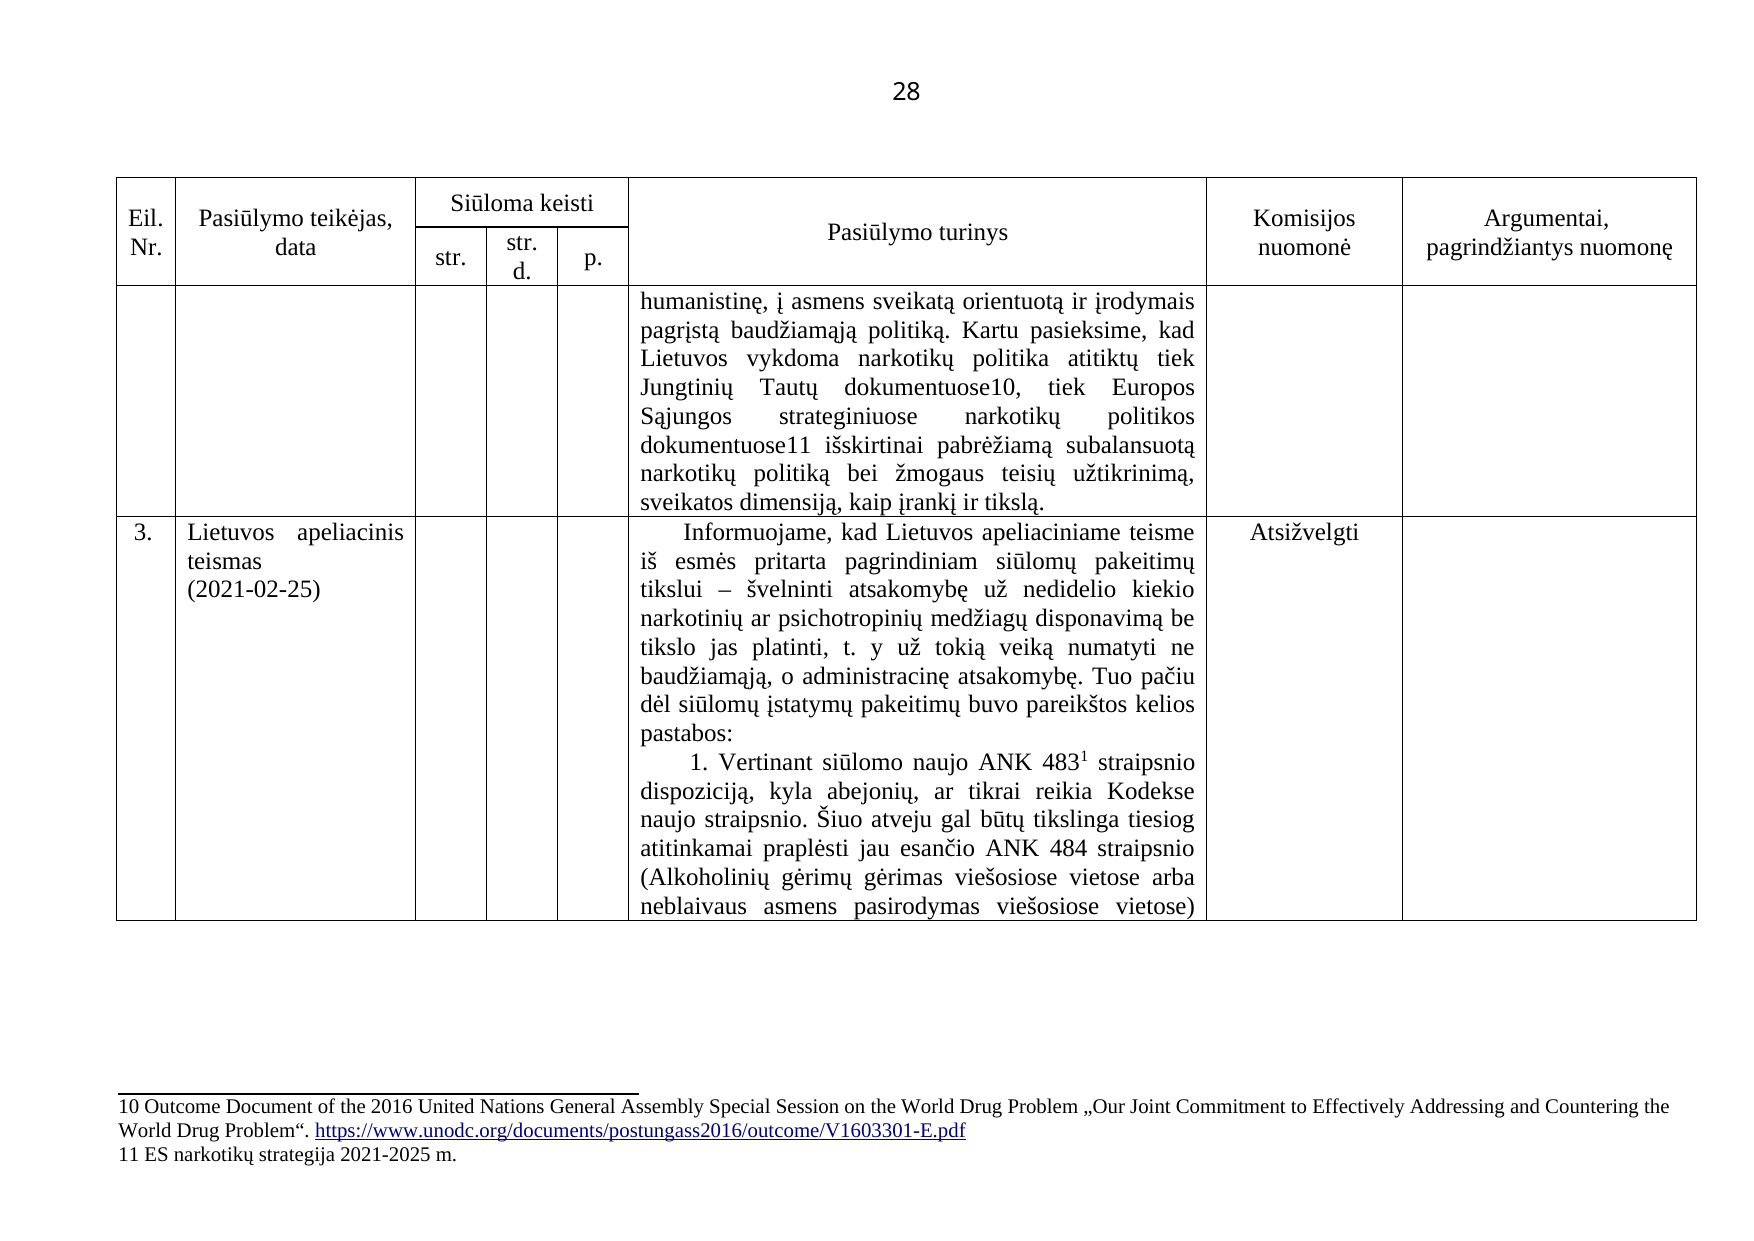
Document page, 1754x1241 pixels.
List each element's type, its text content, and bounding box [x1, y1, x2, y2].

table_cell [416, 286, 486, 516]
table_cell [1207, 286, 1402, 516]
table_cell Lietuvos apeliacinis teismas (2021-02-25) [176, 517, 415, 919]
table_cell [558, 286, 628, 516]
table_cell str. d. [487, 228, 557, 285]
table_header Pasiūlymo teikėjas, data [176, 178, 415, 285]
table_cell [558, 517, 628, 919]
table_header Komisijos nuomonė [1207, 178, 1402, 285]
table_cell [176, 286, 415, 516]
table_cell Atsižvelgti [1207, 517, 1402, 919]
table_header Eil. Nr. [117, 178, 175, 285]
table_cell [1403, 517, 1696, 919]
table_cell humanistinę, į asmens sveikatą orientuotą ir įrodymais pagrįstą baudžiamąją politiką. Kartu pasieksime, kad Lietuvos vykdoma narkotikų politika atitiktų tiek Jungtinių Tautų dokumentuose, tiek Europos Sąjungos strateginiuose narkotikų politikos dokumentuose išskirtinai pabrėžiamą subalansuotą narkotikų politiką bei žmogaus teisių užtikrinimą, sveikatos dimensiją, kaip įrankį ir tikslą. [629, 286, 1206, 516]
table_cell p. [558, 228, 628, 285]
table_cell 3. [117, 517, 175, 919]
table_cell [416, 517, 486, 919]
table_header Siūloma keisti [416, 178, 628, 226]
table_header Argumentai, pagrindžiantys nuomonę [1403, 178, 1696, 285]
table_cell [1403, 286, 1696, 516]
table_cell Informuojame, kad Lietuvos apeliaciniame teisme iš esmės pritarta pagrindiniam siūlomų pakeitimų tikslui – švelninti atsakomybę už nedidelio kiekio narkotinių ar psichotropinių medžiagų disponavimą be tikslo jas platinti, t. y už tokią veiką numatyti ne baudžiamąją, o administracinę atsakomybę. Tuo pačiu dėl siūlomų įstatymų pakeitimų buvo pareikštos kelios pastabos: 1. Vertinant siūlomo naujo ANK 4831 straipsnio dispoziciją, kyla abejonių, ar tikrai reikia Kodekse naujo straipsnio. Šiuo atveju gal būtų tikslinga tiesiog atitinkamai praplėsti jau esančio ANK 484 straipsnio (Alkoholinių gėrimų gėrimas viešosiose vietose arba neblaivaus asmens pasirodymas viešosiose vietose) [629, 517, 1206, 919]
table_cell [487, 517, 557, 919]
table_header Pasiūlymo turinys [629, 178, 1206, 285]
table_cell [117, 286, 175, 516]
table_cell str. [416, 228, 486, 285]
table_cell [487, 286, 557, 516]
